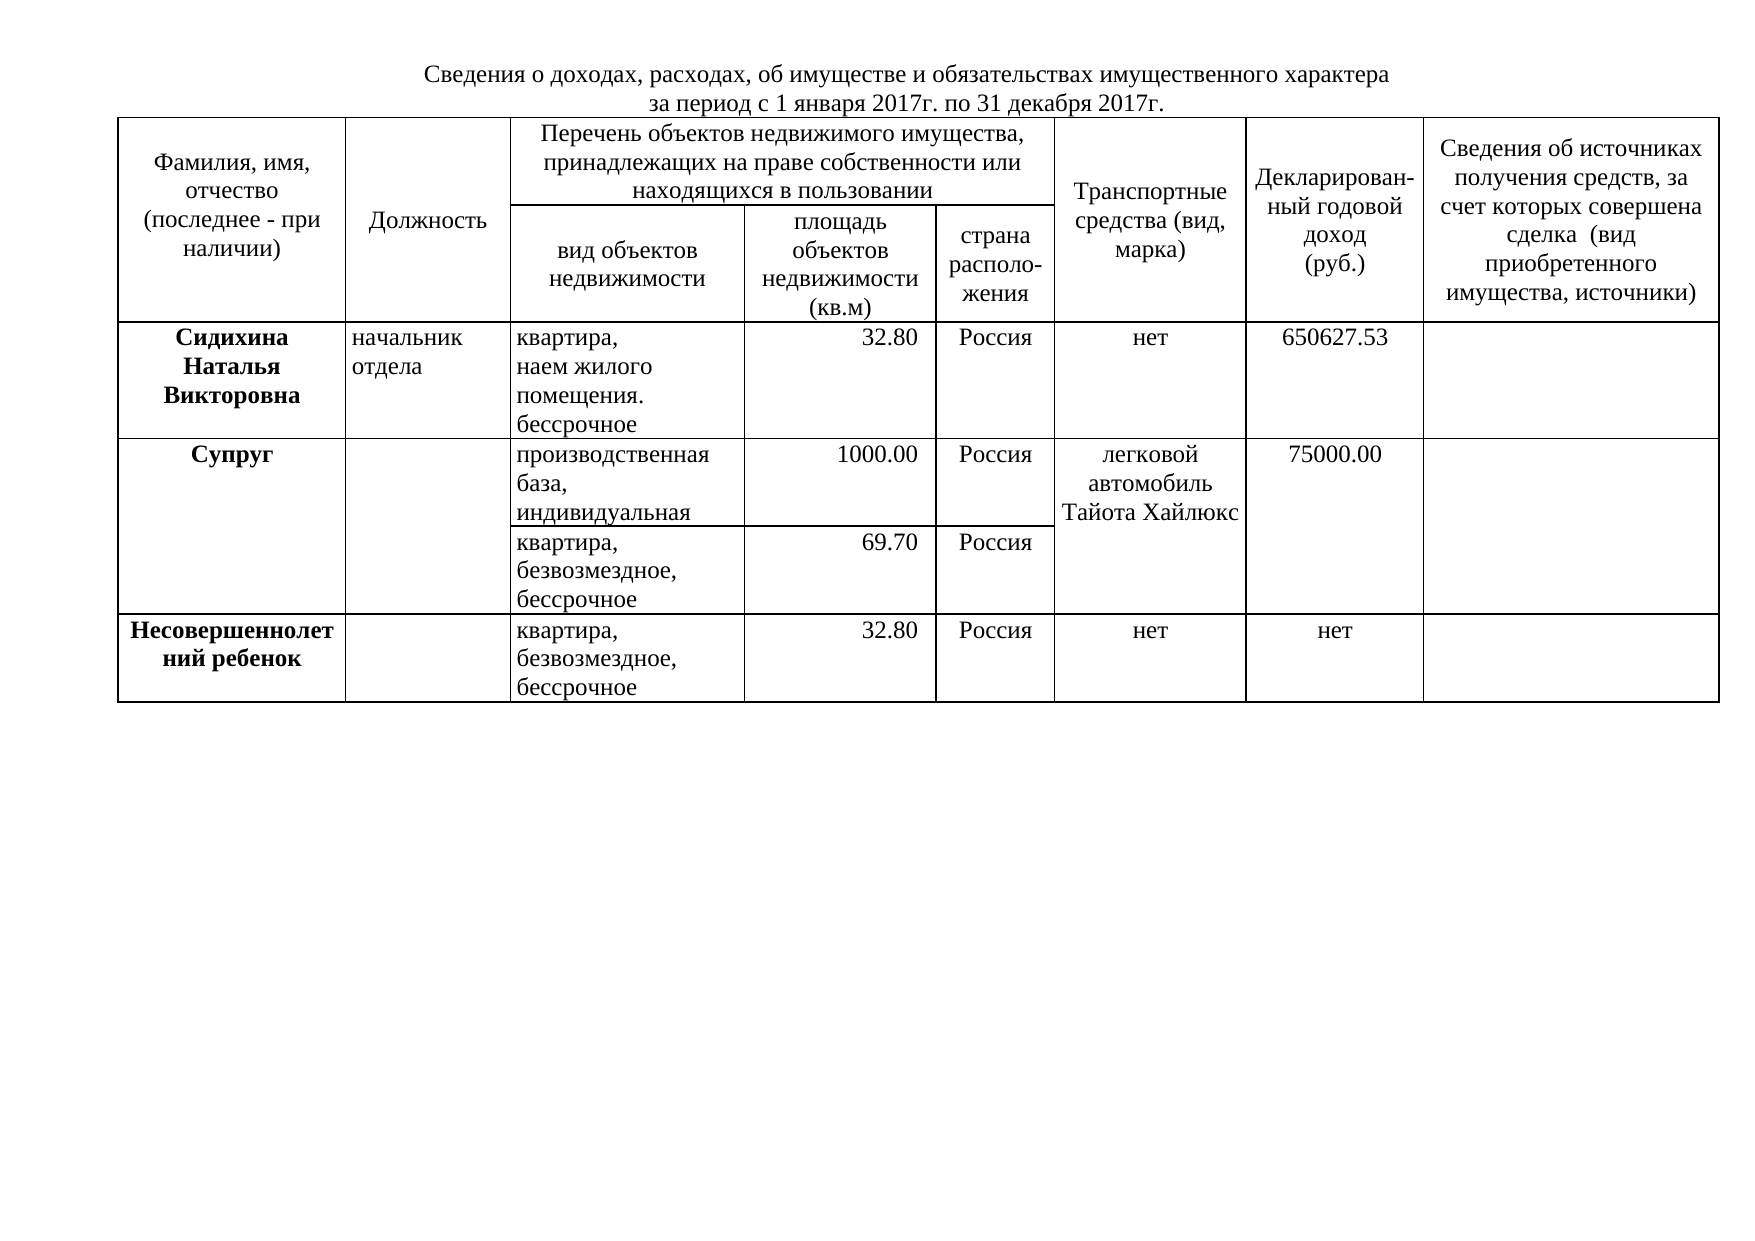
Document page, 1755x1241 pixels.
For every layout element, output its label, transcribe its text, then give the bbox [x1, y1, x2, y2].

table_cell Россия [937, 615, 1054, 701]
table_header Перечень объектов недвижимого имущества, принадлежащих на праве собственности или находящихся в пользовании [511, 118, 1054, 204]
table_header Транспортные средства (вид, марка) [1055, 118, 1245, 321]
table_cell квартира, безвозмездное, бессрочное [511, 527, 744, 613]
table_header Должность [346, 118, 510, 321]
table_cell страна располо- жения [937, 206, 1054, 321]
table_cell [346, 439, 510, 613]
table_cell Россия [937, 323, 1054, 437]
table_cell 32.80 [745, 615, 935, 701]
table_cell Россия [937, 439, 1054, 525]
table_cell легковой автомобиль Тайота Хайлюкс [1055, 439, 1245, 613]
table_cell 650627.53 [1247, 323, 1423, 437]
table_cell площадь объектов недвижимости (кв.м) [745, 206, 935, 321]
table_cell Сидихина Наталья Викторовна [119, 323, 345, 437]
table_cell 32.80 [745, 323, 935, 437]
table_cell квартира, безвозмездное, бессрочное [511, 615, 744, 701]
table_cell производственная база, индивидуальная [511, 439, 744, 525]
table_cell нет [1247, 615, 1423, 701]
table_header Сведения об источниках получения средств, за счет которых совершена сделка (вид приобретенного имущества, источники) [1424, 118, 1718, 321]
table_cell 75000.00 [1247, 439, 1423, 613]
table_cell Россия [937, 527, 1054, 613]
table_cell начальник отдела [346, 323, 510, 437]
text Сведения о доходах, расходах, об имуществе и обязательствах имущественного характера [118, 59, 1695, 88]
table_header Декларирован-ный годовой доход (руб.) [1247, 118, 1423, 321]
table_cell [346, 615, 510, 701]
table_cell Несовершеннолетний ребенок [119, 615, 345, 701]
table_cell 1000.00 [745, 439, 935, 525]
table_cell [1424, 439, 1718, 613]
table_header Фамилия, имя, отчество (последнее - при наличии) [119, 118, 345, 321]
text за период с 1 января 2017г. по 31 декабря 2017г. [118, 88, 1695, 117]
table_cell [1424, 615, 1718, 701]
table_cell квартира, наем жилого помещения. бессрочное [511, 323, 744, 437]
table_cell вид объектов недвижимости [511, 206, 744, 321]
table_cell Супруг [119, 439, 345, 613]
table_cell нет [1055, 615, 1245, 701]
table_cell [1424, 323, 1718, 437]
table_cell нет [1055, 323, 1245, 437]
table_cell 69.70 [745, 527, 935, 613]
